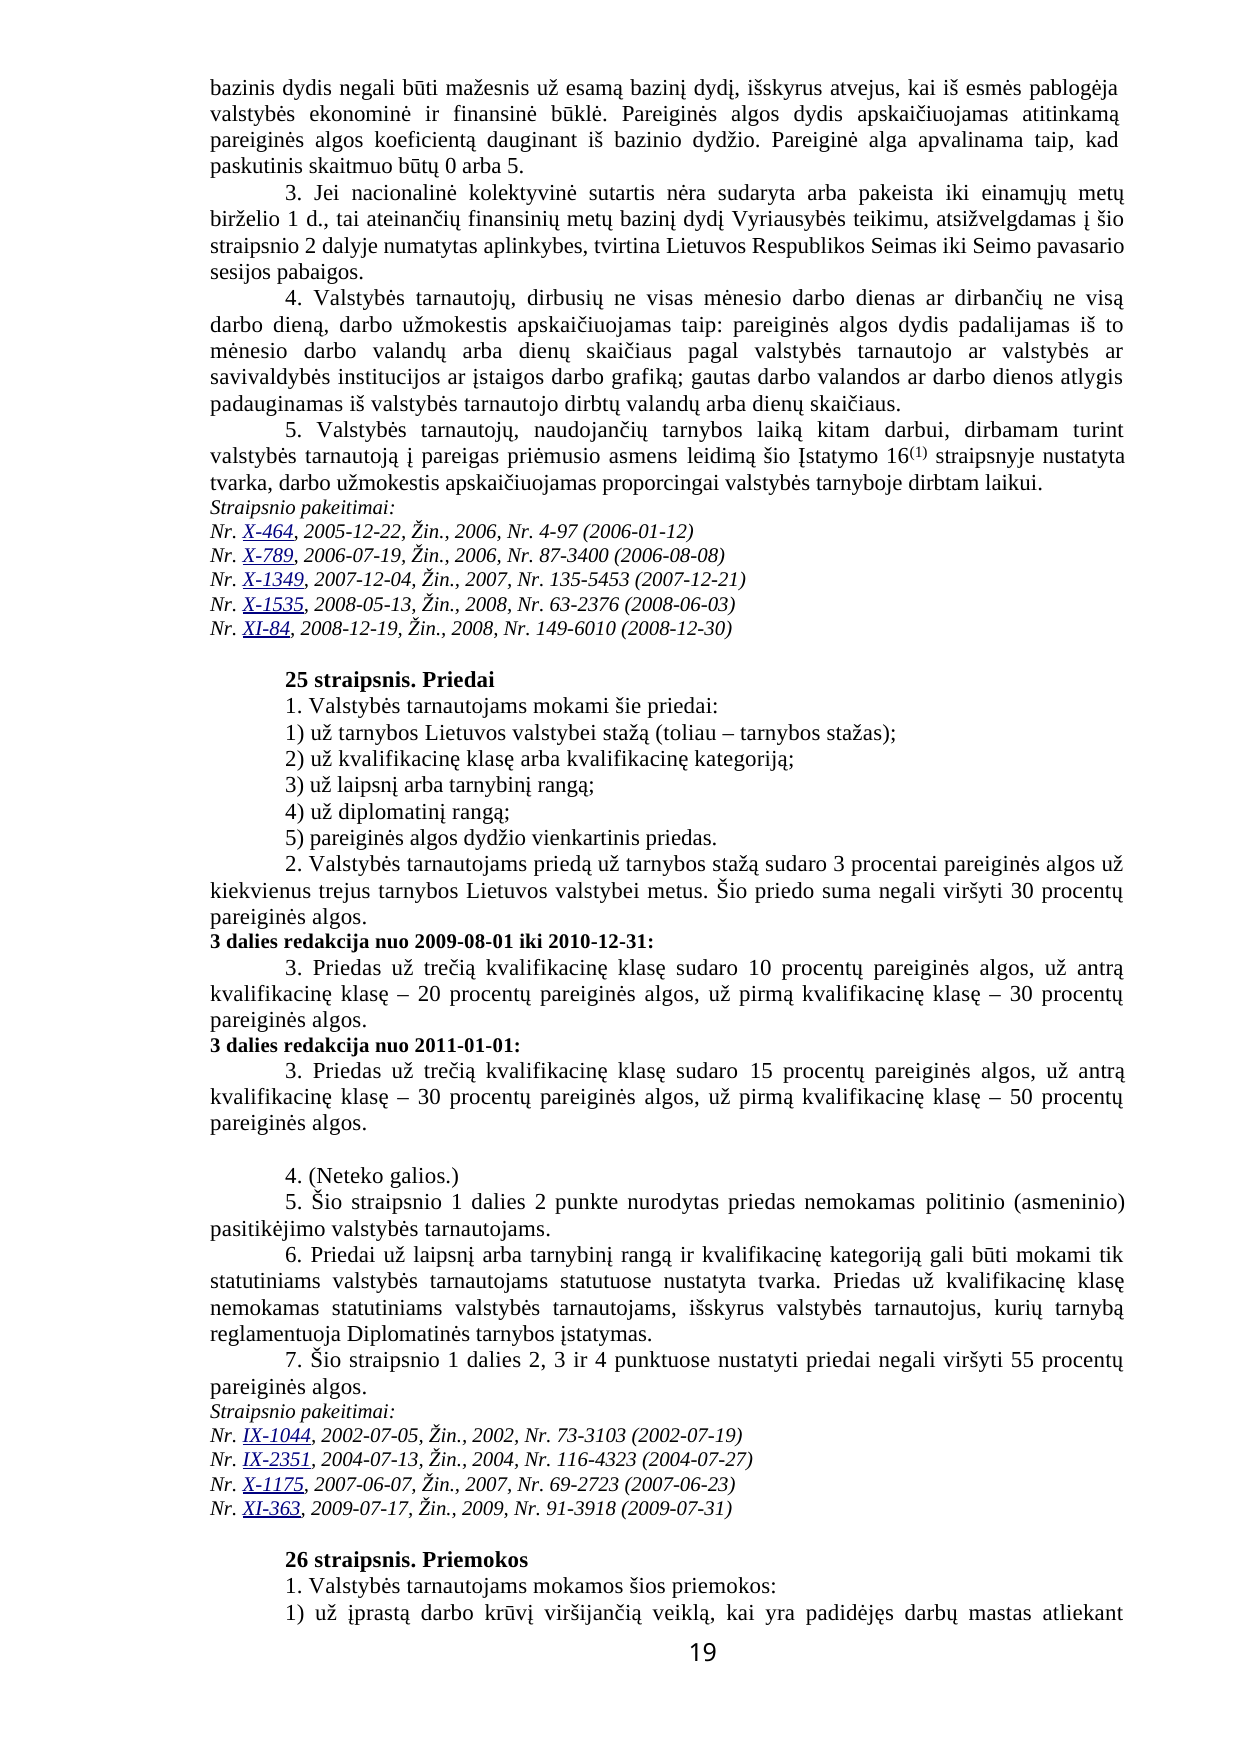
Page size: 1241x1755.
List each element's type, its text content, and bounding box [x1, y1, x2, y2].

text Nr. X-789, 2006-07-19, Žin., 2006, Nr. 87-3400 (2006-08-08) [210, 543, 1120, 567]
text 4. Valstybės tarnautojų, dirbusių ne visas mėnesio darbo dienas ar dirbančių ne visą darbo dieną, darbo užmokestis apskaičiuojamas taip: pareiginės algos dydis padalijamas iš to mėnesio darbo valandų arba dienų skaičiaus pagal valstybės tarnautojo ar valstybės ar savivaldybės institucijos ar įstaigos darbo grafiką; gautas darbo valandos ar darbo dienos atlygis padauginamas iš valstybės tarnautojo dirbtų valandų arba dienų skaičiaus. [210, 284, 1126, 416]
text Nr. IX-1044, 2002-07-05, Žin., 2002, Nr. 73-3103 (2002-07-19) [210, 1423, 1126, 1447]
text Nr. XI-363, 2009-07-17, Žin., 2009, Nr. 91-3918 (2009-07-31) [210, 1496, 1120, 1519]
text 1) už tarnybos Lietuvos valstybei stažą (toliau – tarnybos stažas); [210, 719, 1126, 745]
text 7. Šio straipsnio 1 dalies 2, 3 ir 4 punktuose nustatyti priedai negali viršyti 55 procentų pareiginės algos. [210, 1347, 1126, 1399]
text 2. Valstybės tarnautojams priedą už tarnybos stažą sudaro 3 procentai pareiginės algos už kiekvienus trejus tarnybos Lietuvos valstybei metus. Šio priedo suma negali viršyti 30 procentų pareiginės algos. [210, 850, 1126, 929]
text Nr. XI-84, 2008-12-19, Žin., 2008, Nr. 149-6010 (2008-12-30) [210, 616, 1120, 639]
text Nr. X-1349, 2007-12-04, Žin., 2007, Nr. 135-5453 (2007-12-21) [210, 567, 1120, 591]
text 6. Priedai už laipsnį arba tarnybinį rangą ir kvalifikacinę kategoriją gali būti mokami tik statutiniams valstybės tarnautojams statutuose nustatyta tvarka. Priedas už kvalifikacinę klasę nemokamas statutiniams valstybės tarnautojams, išskyrus valstybės tarnautojus, kurių tarnybą reglamentuoja Diplomatinės tarnybos įstatymas. [210, 1241, 1126, 1347]
text 3) už laipsnį arba tarnybinį rangą; [210, 771, 1126, 798]
text Nr. X-1535, 2008-05-13, Žin., 2008, Nr. 63-2376 (2008-06-03) [210, 591, 1120, 616]
text 3 dalies redakcija nuo 2009-08-01 iki 2010-12-31: [210, 929, 1126, 953]
text 3. Jei nacionalinė kolektyvinė sutartis nėra sudaryta arba pakeista iki einamųjų metų birželio 1 d., tai ateinančių finansinių metų bazinį dydį Vyriausybės teikimu, atsižvelgdamas į šio straipsnio 2 dalyje numatytas aplinkybes, tvirtina Lietuvos Respublikos Seimas iki Seimo pavasario sesijos pabaigos. [210, 179, 1126, 284]
text 25 straipsnis. Priedai [210, 666, 1126, 692]
text 2) už kvalifikacinę klasę arba kvalifikacinę kategoriją; [210, 745, 1126, 771]
text Straipsnio pakeitimai: [210, 495, 1126, 519]
text 5. Šio straipsnio 1 dalies 2 punkte nurodytas priedas nemokamas politinio (asmeninio) pasitikėjimo valstybės tarnautojams. [210, 1188, 1126, 1241]
text 3. Priedas už trečią kvalifikacinę klasę sudaro 10 procentų pareiginės algos, už antrą kvalifikacinę klasę – 20 procentų pareiginės algos, už pirmą kvalifikacinę klasę – 30 procentų pareiginės algos. [210, 953, 1126, 1033]
text 4) už diplomatinį rangą; [210, 798, 1126, 824]
text Straipsnio pakeitimai: [210, 1399, 1126, 1423]
text 1. Valstybės tarnautojams mokami šie priedai: [210, 692, 1126, 719]
text 5. Valstybės tarnautojų, naudojančių tarnybos laiką kitam darbui, dirbamam turint valstybės tarnautoją į pareigas priėmusio asmens leidimą šio Įstatymo 16(1) straipsnyje nustatyta tvarka, darbo užmokestis apskaičiuojamas proporcingai valstybės tarnyboje dirbtam laikui. [210, 416, 1126, 495]
text Nr. IX-2351, 2004-07-13, Žin., 2004, Nr. 116-4323 (2004-07-27) [210, 1447, 1120, 1471]
text Nr. X-1175, 2007-06-07, Žin., 2007, Nr. 69-2723 (2007-06-23) [210, 1471, 1120, 1496]
text 4. (Neteko galios.) [210, 1162, 1126, 1188]
text 1. Valstybės tarnautojams mokamos šios priemokos: [210, 1572, 1126, 1599]
text 3. Priedas už trečią kvalifikacinę klasę sudaro 15 procentų pareiginės algos, už antrą kvalifikacinę klasę – 30 procentų pareiginės algos, už pirmą kvalifikacinę klasę – 50 procentų pareiginės algos. [210, 1057, 1126, 1136]
text 3 dalies redakcija nuo 2011-01-01: [210, 1033, 1126, 1057]
text 26 straipsnis. Priemokos [210, 1546, 1126, 1572]
text bazinis dydis negali būti mažesnis už esamą bazinį dydį, išskyrus atvejus, kai iš esmės pablogėja valstybės ekonominė ir finansinė būklė. Pareiginės algos dydis apskaičiuojamas atitinkamą pareiginės algos koeficientą dauginant iš bazinio dydžio. Pareiginė alga apvalinama taip, kad paskutinis skaitmuo būtų 0 arba 5. [210, 73, 1120, 179]
text Nr. X-464, 2005-12-22, Žin., 2006, Nr. 4-97 (2006-01-12) [210, 519, 1120, 543]
text 5) pareiginės algos dydžio vienkartinis priedas. [210, 824, 1126, 850]
text 1) už įprastą darbo krūvį viršijančią veiklą, kai yra padidėjęs darbų mastas atliekant [210, 1599, 1126, 1625]
